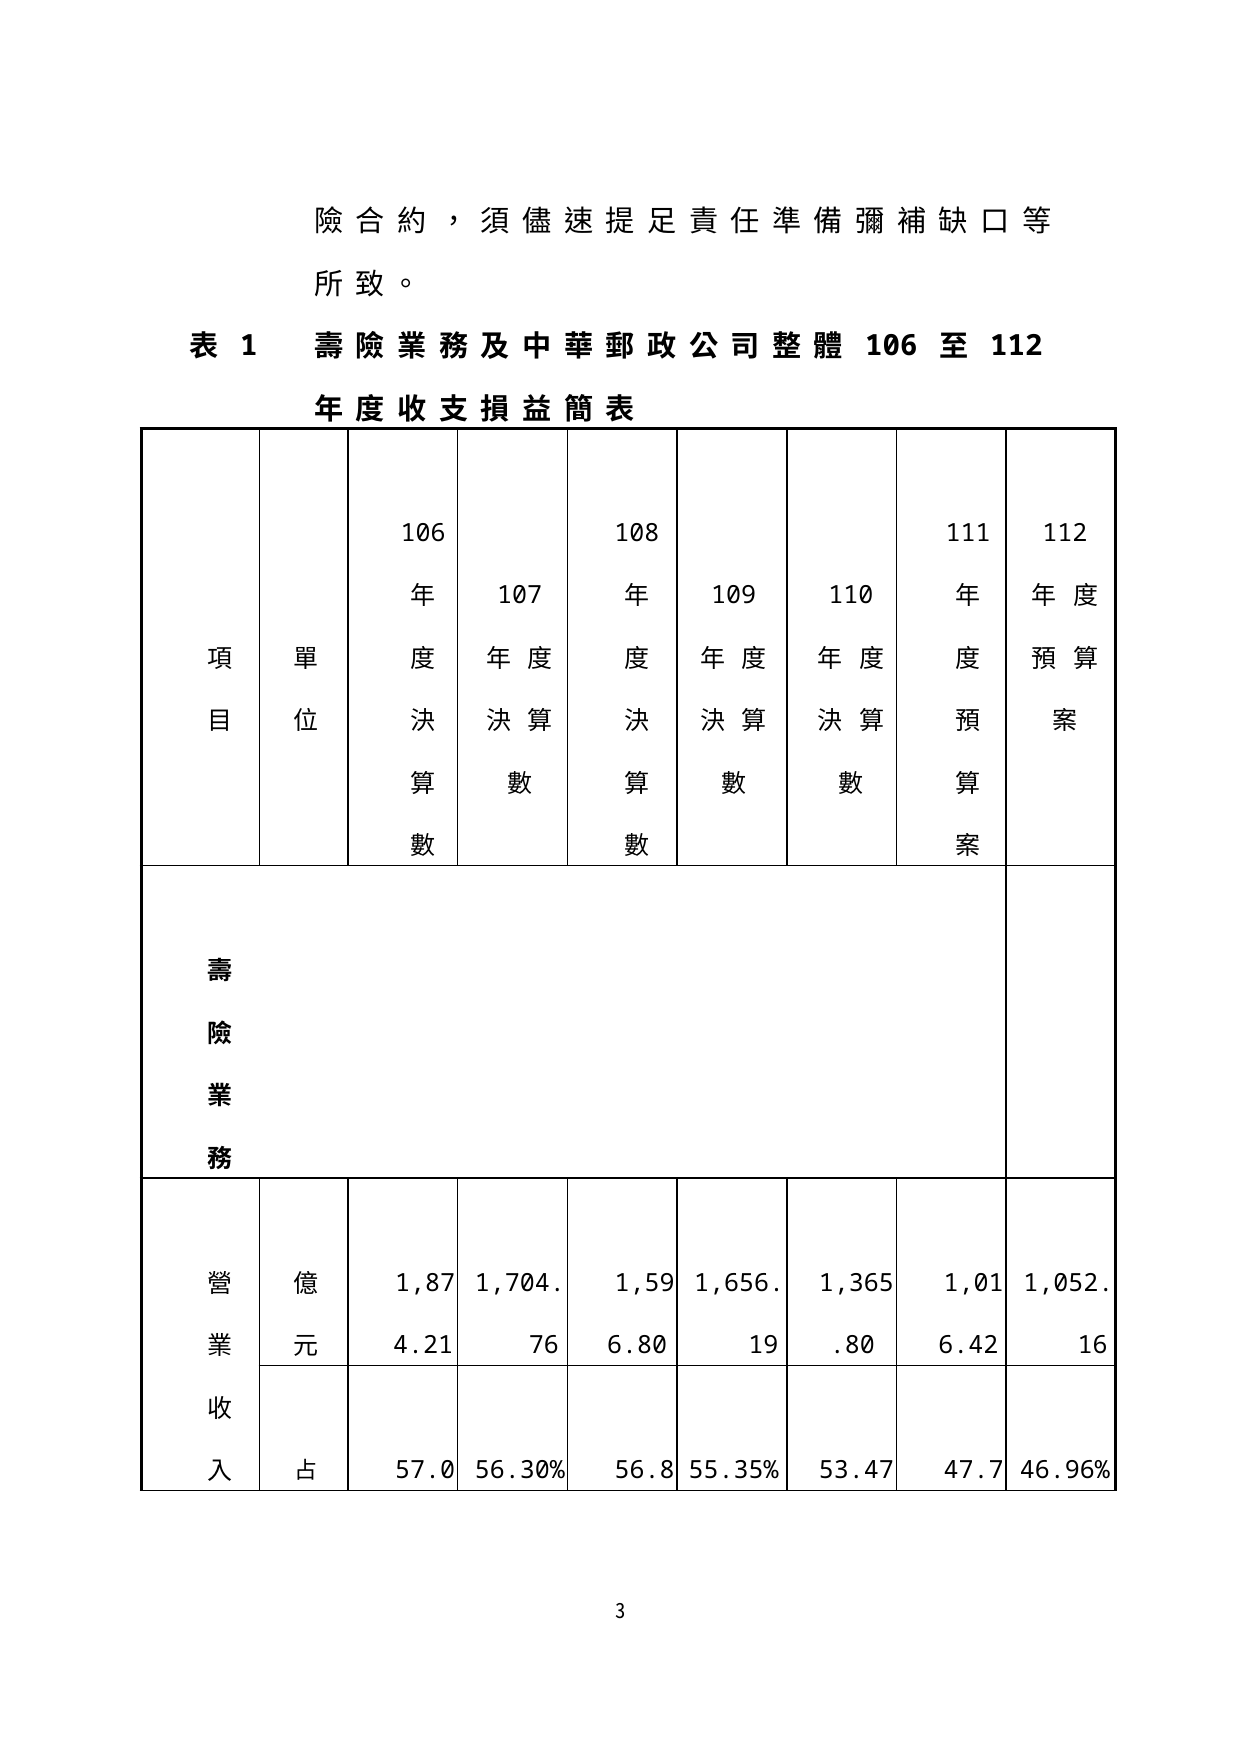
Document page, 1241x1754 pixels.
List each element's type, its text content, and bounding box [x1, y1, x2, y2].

table_cell 55.35% [678, 1366, 786, 1490]
table_cell 57.0 [349, 1366, 457, 1490]
table_cell 營業收入 [143, 1179, 259, 1490]
text 表1 壽險業務及中華郵政公司整體106至112年度收支損益簡表 [138, 302, 1058, 427]
table_cell 1,016.42 [897, 1179, 1005, 1365]
table_header 112年度預算案 [1007, 430, 1114, 865]
table_cell [1007, 866, 1114, 1177]
table_cell 壽險業務 [143, 866, 259, 1177]
table_cell [568, 866, 677, 1177]
text 險合約，須儘速提足責任準備彌補缺口等所致。 [271, 177, 1058, 302]
table_cell 1,365.80 [788, 1179, 896, 1365]
table_header 111年度預算案 [897, 430, 1005, 865]
table_cell 1,052.16 [1007, 1179, 1114, 1365]
table_header 106年度決算數 [349, 430, 457, 865]
table_cell [787, 866, 896, 1177]
table_cell 1,704.76 [458, 1179, 567, 1365]
table_header 107年度決算數 [458, 430, 567, 865]
table_cell 1,874.21 [349, 1179, 457, 1365]
table_header 110年度決算數 [788, 430, 896, 865]
table_cell 占 [260, 1366, 347, 1490]
table_cell 47.7 [897, 1366, 1005, 1490]
table_cell 1,596.80 [568, 1179, 676, 1365]
table_header 109年度決算數 [678, 430, 786, 865]
table_header 108年度決算數 [568, 430, 676, 865]
table_cell [259, 866, 348, 1177]
table_cell [896, 866, 1005, 1177]
table_cell [677, 866, 787, 1177]
table_cell 56.30% [458, 1366, 567, 1490]
table_cell 56.8 [568, 1366, 676, 1490]
table_cell 億元 [260, 1179, 347, 1365]
table_header 單位 [260, 430, 347, 865]
table_cell 1,656.19 [678, 1179, 786, 1365]
table_cell [458, 866, 567, 1177]
table_header 項目 [143, 430, 259, 865]
table_cell 46.96% [1007, 1366, 1114, 1490]
table_cell [348, 866, 458, 1177]
table_cell 53.47 [788, 1366, 896, 1490]
